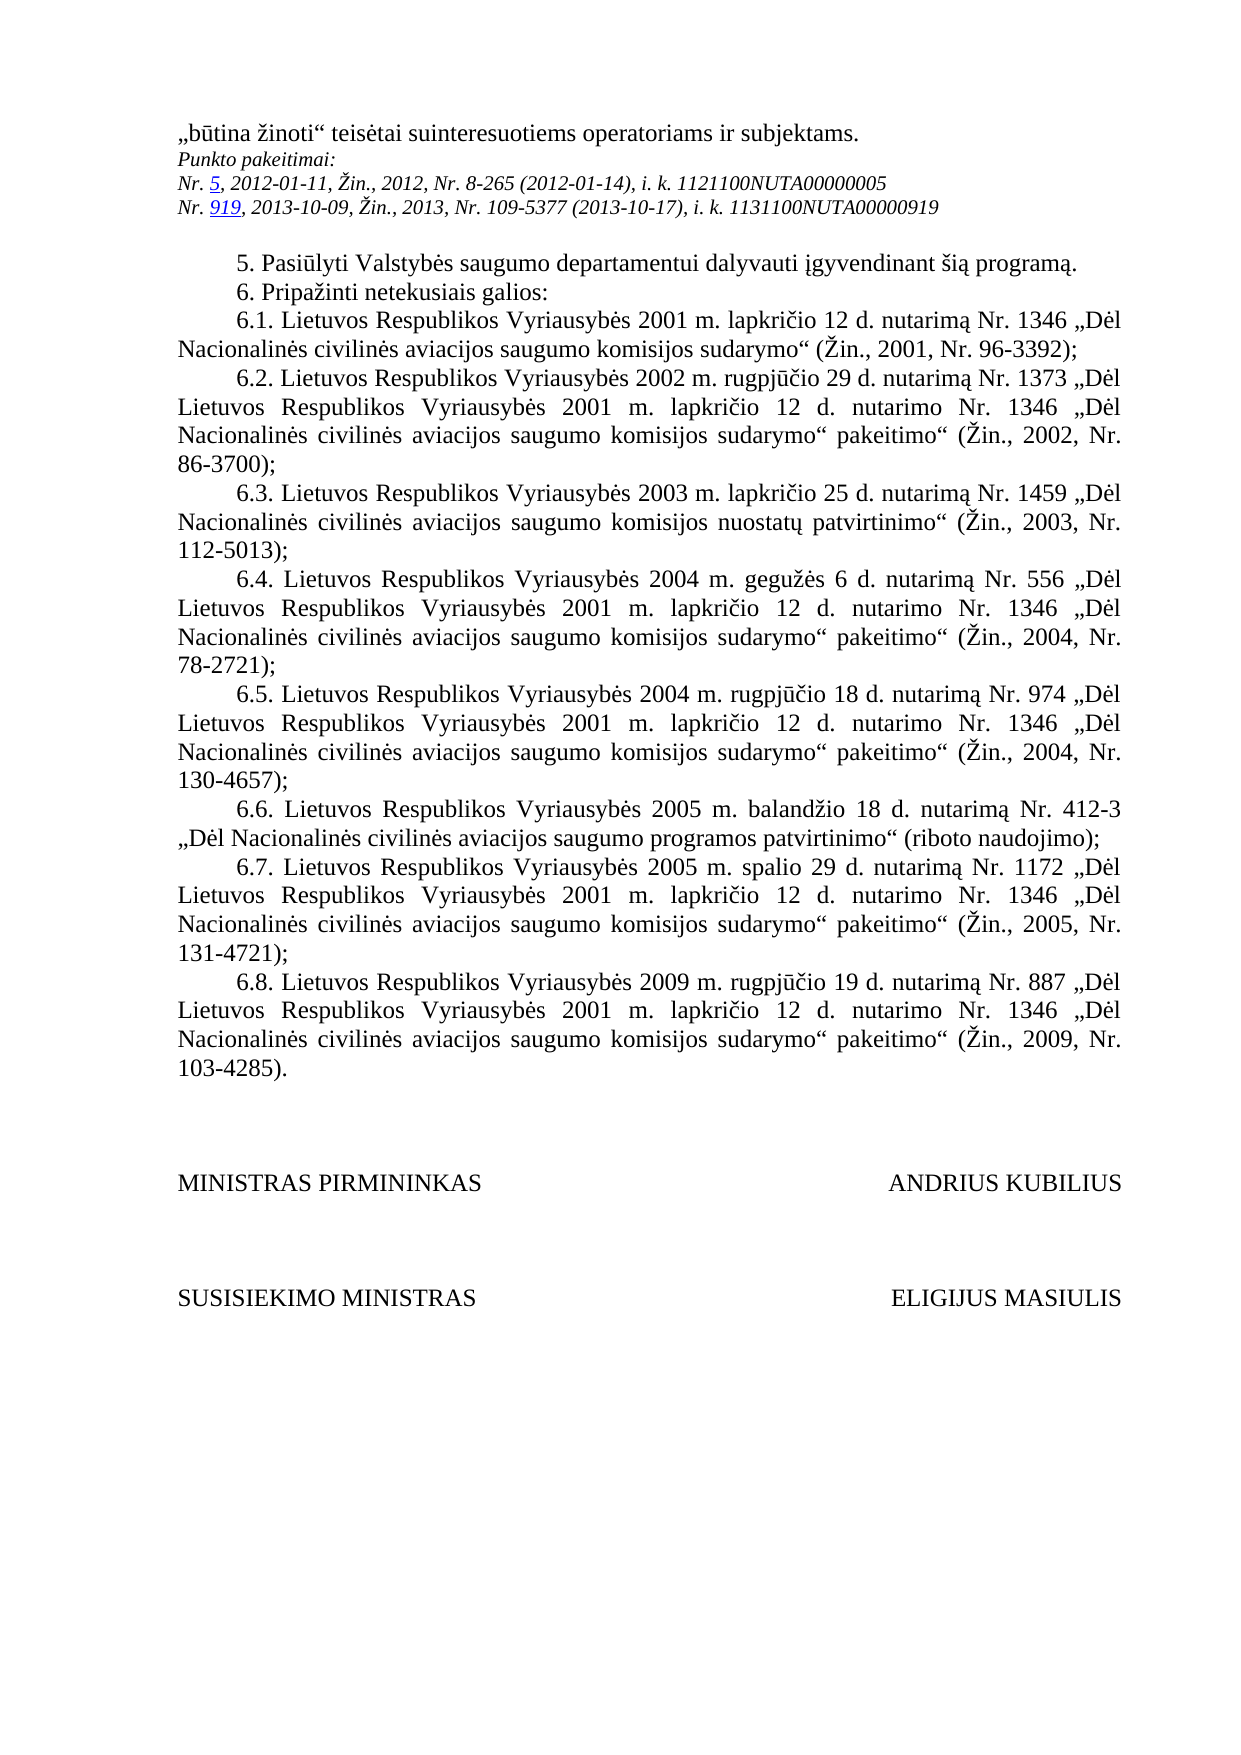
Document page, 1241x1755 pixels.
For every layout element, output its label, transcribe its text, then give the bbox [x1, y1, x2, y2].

text 6.3. Lietuvos Respublikos Vyriausybės 2003 m. lapkričio 25 d. nutarimą Nr. 1459 „Dėl Nacionalinės civilinės aviacijos saugumo komisijos nuostatų patvirtinimo“ (Žin., 2003, Nr. 112-5013); [177, 478, 1122, 564]
text 6.5. Lietuvos Respublikos Vyriausybės 2004 m. rugpjūčio 18 d. nutarimą Nr. 974 „Dėl Lietuvos Respublikos Vyriausybės 2001 m. lapkričio 12 d. nutarimo Nr. 1346 „Dėl Nacionalinės civilinės aviacijos saugumo komisijos sudarymo“ pakeitimo“ (Žin., 2004, Nr. 130-4657); [177, 679, 1122, 794]
text 6.1. Lietuvos Respublikos Vyriausybės 2001 m. lapkričio 12 d. nutarimą Nr. 1346 „Dėl Nacionalinės civilinės aviacijos saugumo komisijos sudarymo“ (Žin., 2001, Nr. 96-3392); [177, 305, 1122, 363]
text Punkto pakeitimai: [177, 147, 1122, 171]
text Nr. 5, 2012-01-11, Žin., 2012, Nr. 8-265 (2012-01-14), i. k. 1121100NUTA00000005 [177, 171, 1122, 195]
text 6.4. Lietuvos Respublikos Vyriausybės 2004 m. gegužės 6 d. nutarimą Nr. 556 „Dėl Lietuvos Respublikos Vyriausybės 2001 m. lapkričio 12 d. nutarimo Nr. 1346 „Dėl Nacionalinės civilinės aviacijos saugumo komisijos sudarymo“ pakeitimo“ (Žin., 2004, Nr. 78-2721); [177, 564, 1122, 679]
text 6.2. Lietuvos Respublikos Vyriausybės 2002 m. rugpjūčio 29 d. nutarimą Nr. 1373 „Dėl Lietuvos Respublikos Vyriausybės 2001 m. lapkričio 12 d. nutarimo Nr. 1346 „Dėl Nacionalinės civilinės aviacijos saugumo komisijos sudarymo“ pakeitimo“ (Žin., 2002, Nr. 86-3700); [177, 363, 1122, 478]
text 6.7. Lietuvos Respublikos Vyriausybės 2005 m. spalio 29 d. nutarimą Nr. 1172 „Dėl Lietuvos Respublikos Vyriausybės 2001 m. lapkričio 12 d. nutarimo Nr. 1346 „Dėl Nacionalinės civilinės aviacijos saugumo komisijos sudarymo“ pakeitimo“ (Žin., 2005, Nr. 131-4721); [177, 852, 1122, 967]
text 6.8. Lietuvos Respublikos Vyriausybės 2009 m. rugpjūčio 19 d. nutarimą Nr. 887 „Dėl Lietuvos Respublikos Vyriausybės 2001 m. lapkričio 12 d. nutarimo Nr. 1346 „Dėl Nacionalinės civilinės aviacijos saugumo komisijos sudarymo“ pakeitimo“ (Žin., 2009, Nr. 103-4285). [177, 967, 1122, 1082]
text 6. Pripažinti netekusiais galios: [177, 277, 1122, 305]
text 5. Pasiūlyti Valstybės saugumo departamentui dalyvauti įgyvendinant šią programą. [177, 248, 1122, 277]
text MINISTRAS PIRMININKAS ANDRIUS KUBILIUS [177, 1168, 1122, 1197]
text „būtina žinoti“ teisėtai suinteresuotiems operatoriams ir subjektams. [177, 118, 1122, 147]
text SUSISIEKIMO MINISTRAS ELIGIJUS MASIULIS [177, 1283, 1122, 1312]
text 6.6. Lietuvos Respublikos Vyriausybės 2005 m. balandžio 18 d. nutarimą Nr. 412-3 „Dėl Nacionalinės civilinės aviacijos saugumo programos patvirtinimo“ (riboto naudojimo); [177, 794, 1122, 852]
text Nr. 919, 2013-10-09, Žin., 2013, Nr. 109-5377 (2013-10-17), i. k. 1131100NUTA00000919 [177, 195, 1122, 219]
